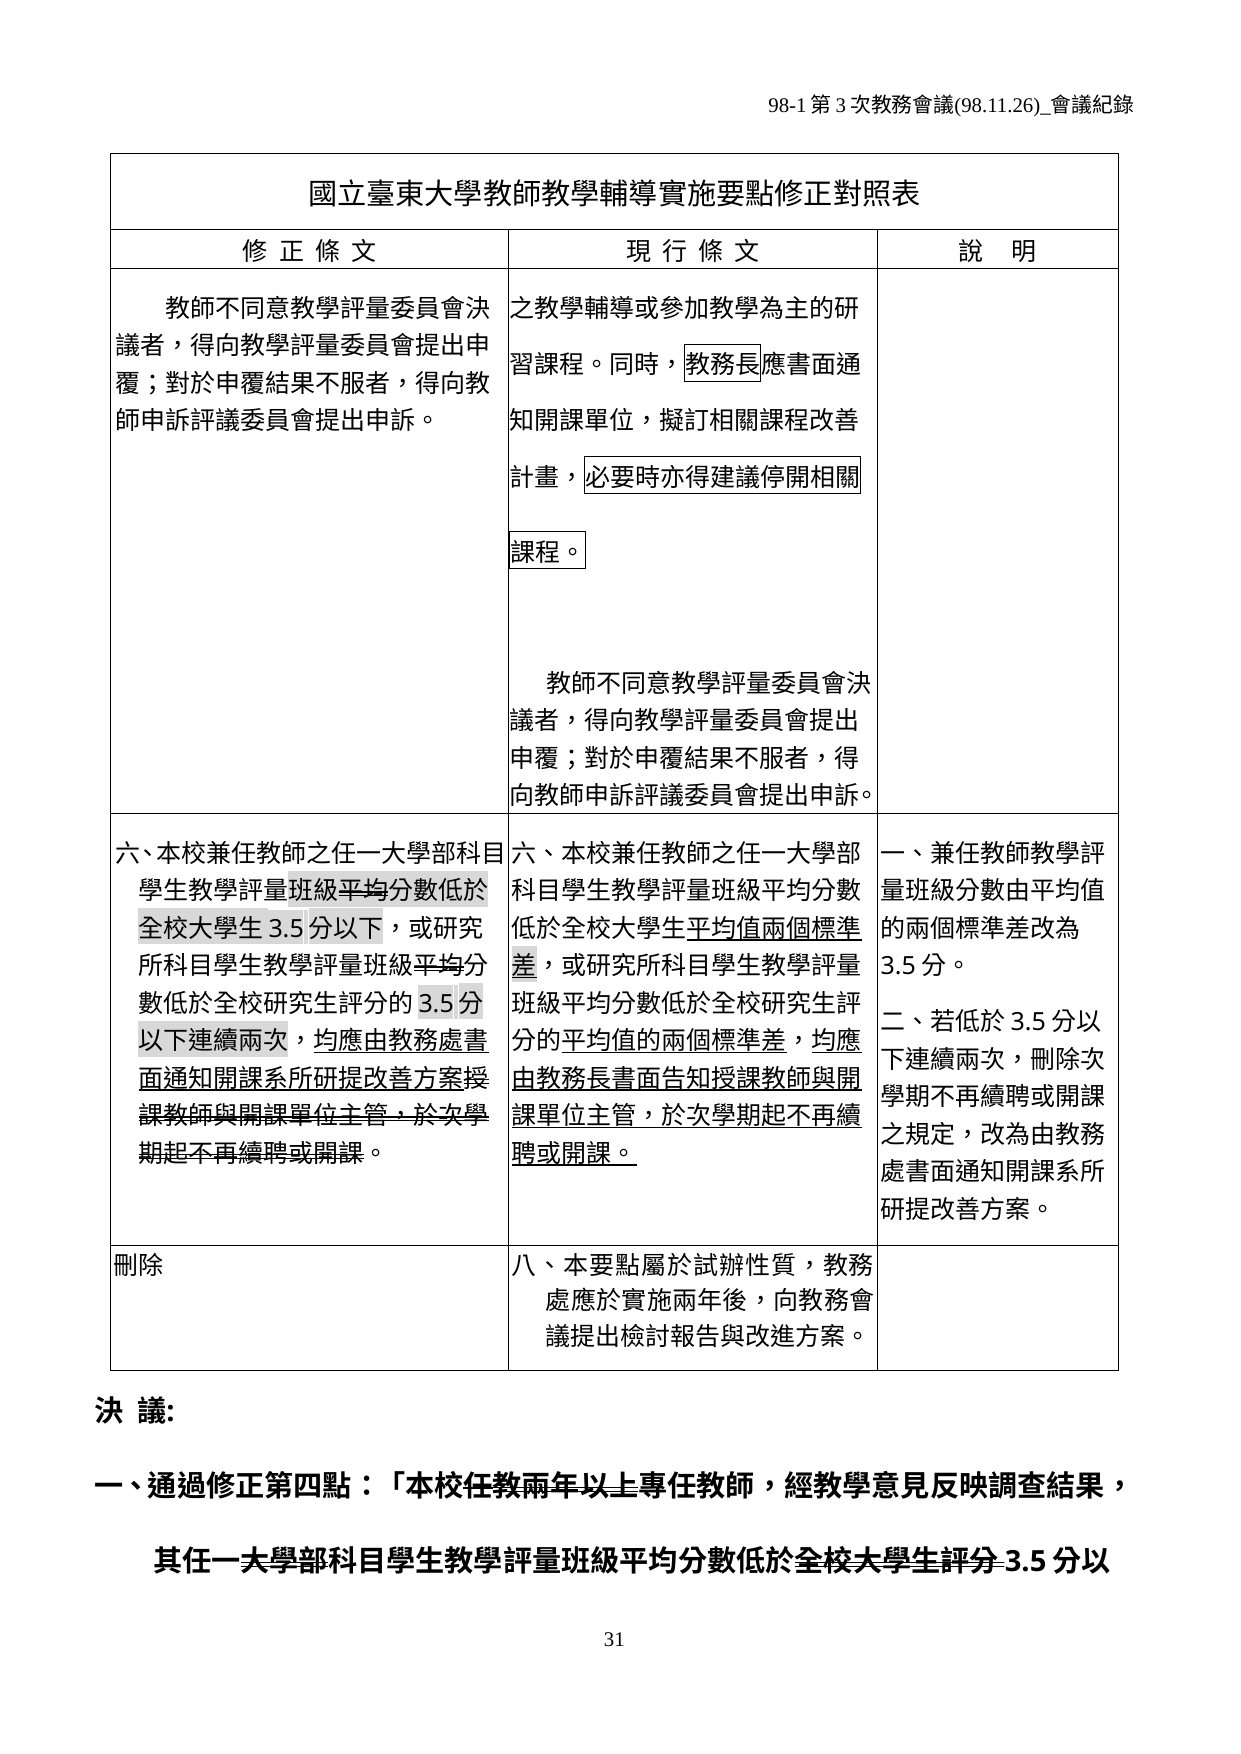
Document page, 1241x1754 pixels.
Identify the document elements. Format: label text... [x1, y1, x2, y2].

table_cell 現 行 條 文 [509, 230, 877, 268]
table_header 國立臺東大學教師教學輔導實施要點修正對照表 [111, 154, 1118, 229]
text 決 議: [94, 1371, 1134, 1446]
table_cell 刪除 [111, 1246, 508, 1370]
table_cell 六、本校兼任教師之任一大學部科目學生教學評量班級平均分數低於全校大學生平均值兩個標準差，或研究所科目學生教學評量班級平均分數低於全校研究生評分的平均值的兩個標準差，均應由教務長書面告知授課教師與開課單位主管，於次學期起不再續聘或開課。 [509, 814, 877, 1245]
table_cell 一、兼任教師教學評量班級分數由平均值的兩個標準差改為3.5分。 二、若低於3.5分以下連續兩次，刪除次學期不再續聘或開課之規定，改為由教務處書面通知開課系所研提改善方案。 [878, 814, 1118, 1245]
table_cell [878, 269, 1118, 813]
table_cell 說 明 [878, 230, 1118, 268]
text 一、通過修正第四點：「本校任教兩年以上專任教師，經教學意見反映調查結果，其任一大學部科目學生教學評量班級平均分數低於全校大學生評分3.5分以 [94, 1446, 1134, 1596]
table_cell [878, 1246, 1118, 1370]
table_cell 之教學輔導或參加教學為主的研習課程。同時，教務長應書面通知開課單位，擬訂相關課程改善計畫，必要時亦得建議停開相關課程。 教師不同意教學評量委員會決議者，得向教學評量委員會提出申覆；對於申覆結果不服者，得向教師申訴評議委員會提出申訴。 [509, 269, 877, 813]
table_cell 修 正 條 文 [111, 230, 508, 268]
table_cell 八、本要點屬於試辦性質，教務處應於實施兩年後，向教務會議提出檢討報告與改進方案。 [509, 1246, 877, 1370]
table_cell 六、本校兼任教師之任一大學部科目學生教學評量班級平均分數低於全校大學生3.5分以下，或研究所科目學生教學評量班級平均分數低於全校研究生評分的3.5分以下連續兩次，均應由教務處書面通知開課系所研提改善方案授課教師與開課單位主管，於次學期起不再續聘或開課。 [111, 814, 508, 1245]
table_cell 教師不同意教學評量委員會決議者，得向教學評量委員會提出申覆；對於申覆結果不服者，得向教師申訴評議委員會提出申訴。 [111, 269, 508, 813]
